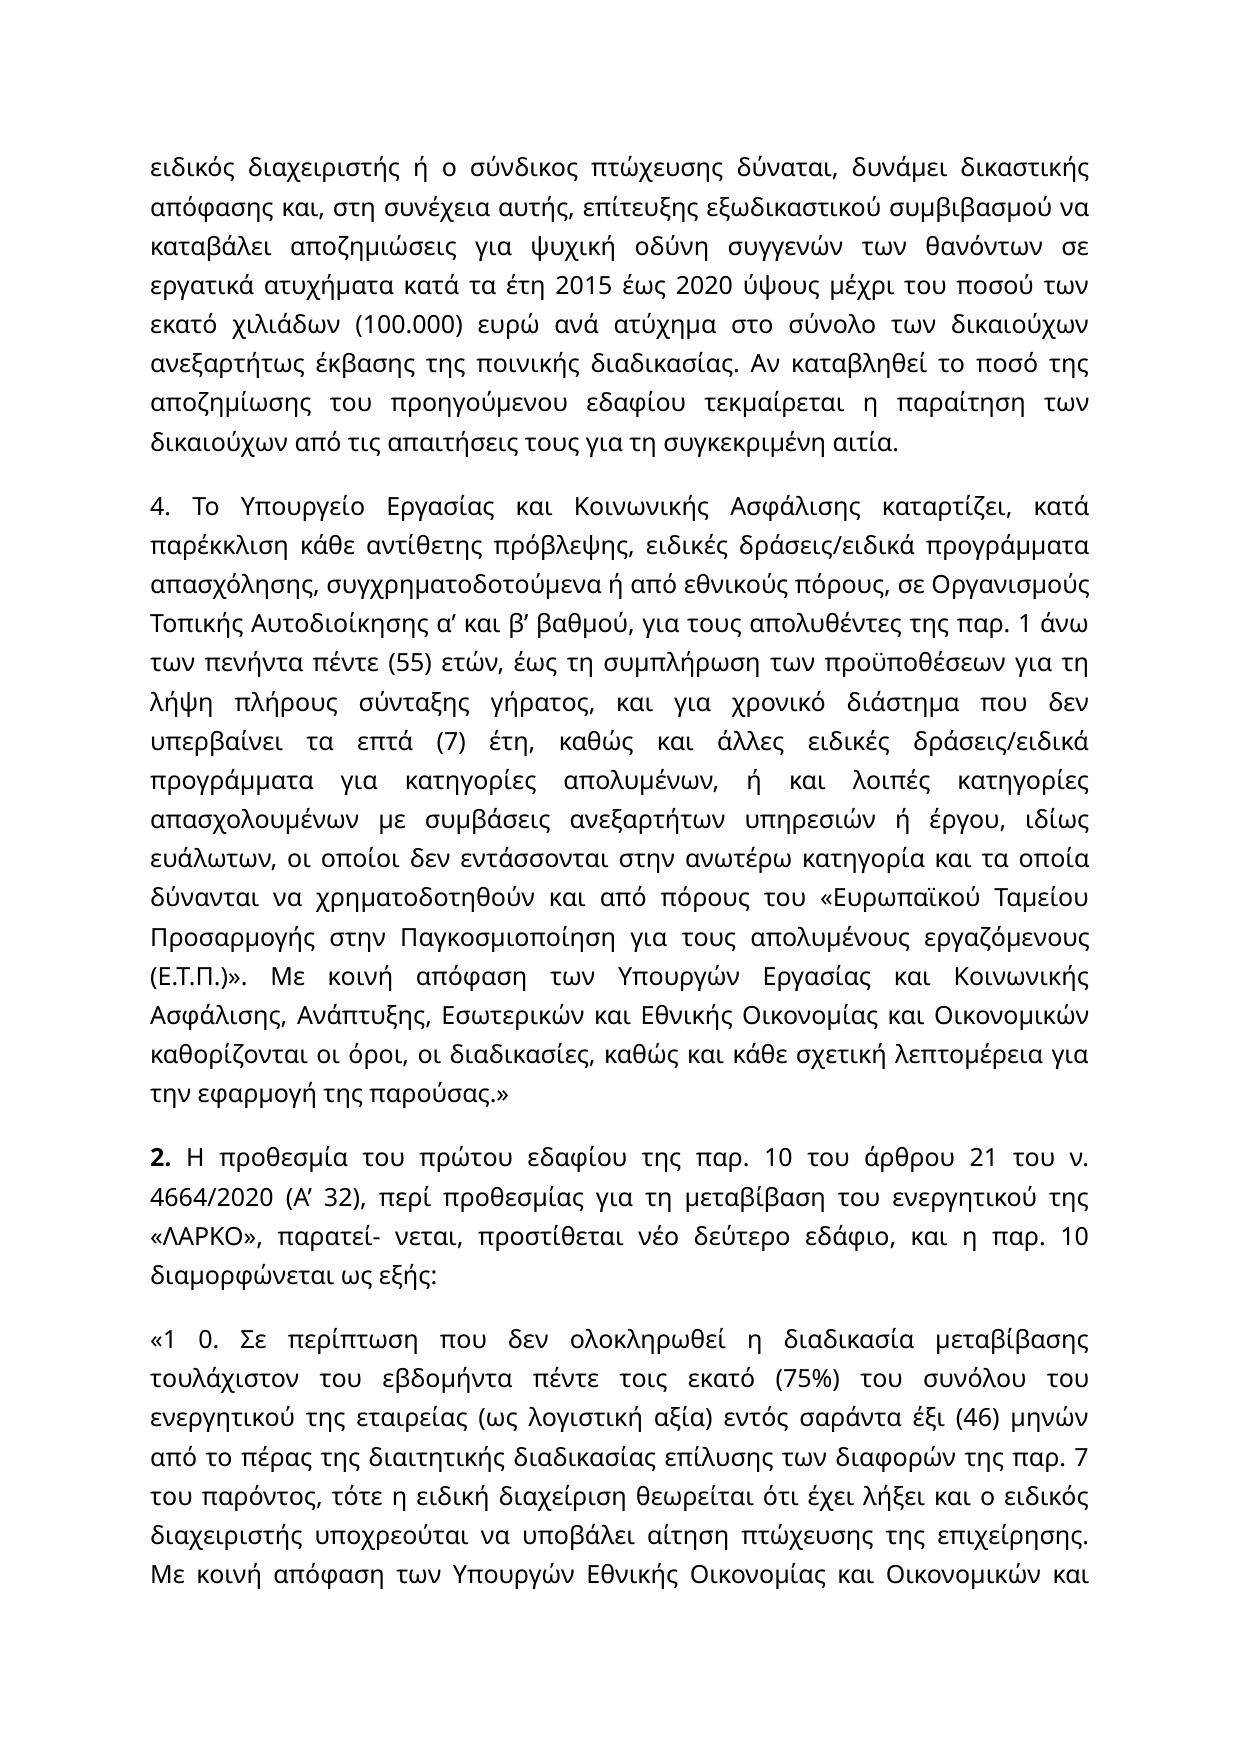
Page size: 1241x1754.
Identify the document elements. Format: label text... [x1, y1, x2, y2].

text ειδικός διαχειριστής ή ο σύνδικος πτώχευσης δύναται, δυνάμει δικαστικής απόφασης και, στη συνέχεια αυτής, επίτευξης εξωδικαστικού συμβιβασμού να καταβάλει αποζημιώσεις για ψυχική οδύνη συγγενών των θανόντων σε εργατικά ατυχήματα κατά τα έτη 2015 έως 2020 ύψους μέχρι του ποσού των εκατό χιλιάδων (100.000) ευρώ ανά ατύχημα στο σύνολο των δικαιούχων ανεξαρτήτως έκβασης της ποινικής διαδικασίας. Αν καταβληθεί το ποσό της αποζημίωσης του προηγούμενου εδαφίου τεκμαίρεται η παραίτηση των δικαιούχων από τις απαιτήσεις τους για τη συγκεκριμένη αιτία. [150, 150, 1090, 458]
text «1 0. Σε περίπτωση που δεν ολοκληρωθεί η διαδικασία μεταβίβασης τουλάχιστον του εβδομήντα πέντε τοις εκατό (75%) του συνόλου του ενεργητικού της εταιρείας (ως λογιστική αξία) εντός σαράντα έξι (46) μηνών από το πέρας της διαιτητικής διαδικασίας επίλυσης των διαφορών της παρ. 7 του παρόντος, τότε η ειδική διαχείριση θεωρείται ότι έχει λήξει και ο ειδικός διαχειριστής υποχρεούται να υποβάλει αίτηση πτώχευσης της επιχείρησης. Με κοινή απόφαση των Υπουργών Εθνικής Οικονομίας και Οικονομικών και [150, 1322, 1090, 1591]
text 2. Η προθεσμία του πρώτου εδαφίου της παρ. 10 του άρθρου 21 του ν. 4664/2020 (Α’ 32), περί προθεσμίας για τη μεταβίβαση του ενεργητικού της «ΛΑΡΚΟ», παρατεί- νεται, προστίθεται νέο δεύτερο εδάφιο, και η παρ. 10 διαμορφώνεται ως εξής: [150, 1140, 1090, 1292]
text 4. Το Υπουργείο Εργασίας και Κοινωνικής Ασφάλισης καταρτίζει, κατά παρέκκλιση κάθε αντίθετης πρόβλεψης, ειδικές δράσεις/ειδικά προγράμματα απασχόλησης, συγχρηματοδοτούμενα ή από εθνικούς πόρους, σε Οργανισμούς Τοπικής Αυτοδιοίκησης α’ και β’ βαθμού, για τους απολυθέντες της παρ. 1 άνω των πενήντα πέντε (55) ετών, έως τη συμπλήρωση των προϋποθέσεων για τη λήψη πλήρους σύνταξης γήρατος, και για χρονικό διάστημα που δεν υπερβαίνει τα επτά (7) έτη, καθώς και άλλες ειδικές δράσεις/ειδικά προγράμματα για κατηγορίες απολυμένων, ή και λοιπές κατηγορίες απασχολουμένων με συμβάσεις ανεξαρτήτων υπηρεσιών ή έργου, ιδίως ευάλωτων, οι οποίοι δεν εντάσσονται στην ανωτέρω κατηγορία και τα οποία δύνανται να χρηματοδοτηθούν και από πόρους του «Ευρωπαϊκού Ταμείου Προσαρμογής στην Παγκοσμιοποίηση για τους απολυμένους εργαζόμενους (Ε.Τ.Π.)». Με κοινή απόφαση των Υπουργών Εργασίας και Κοινωνικής Ασφάλισης, Ανάπτυξης, Εσωτερικών και Εθνικής Οικονομίας και Οικονομικών καθορίζονται οι όροι, οι διαδικασίες, καθώς και κάθε σχετική λεπτομέρεια για την εφαρμογή της παρούσας.» [150, 488, 1090, 1110]
